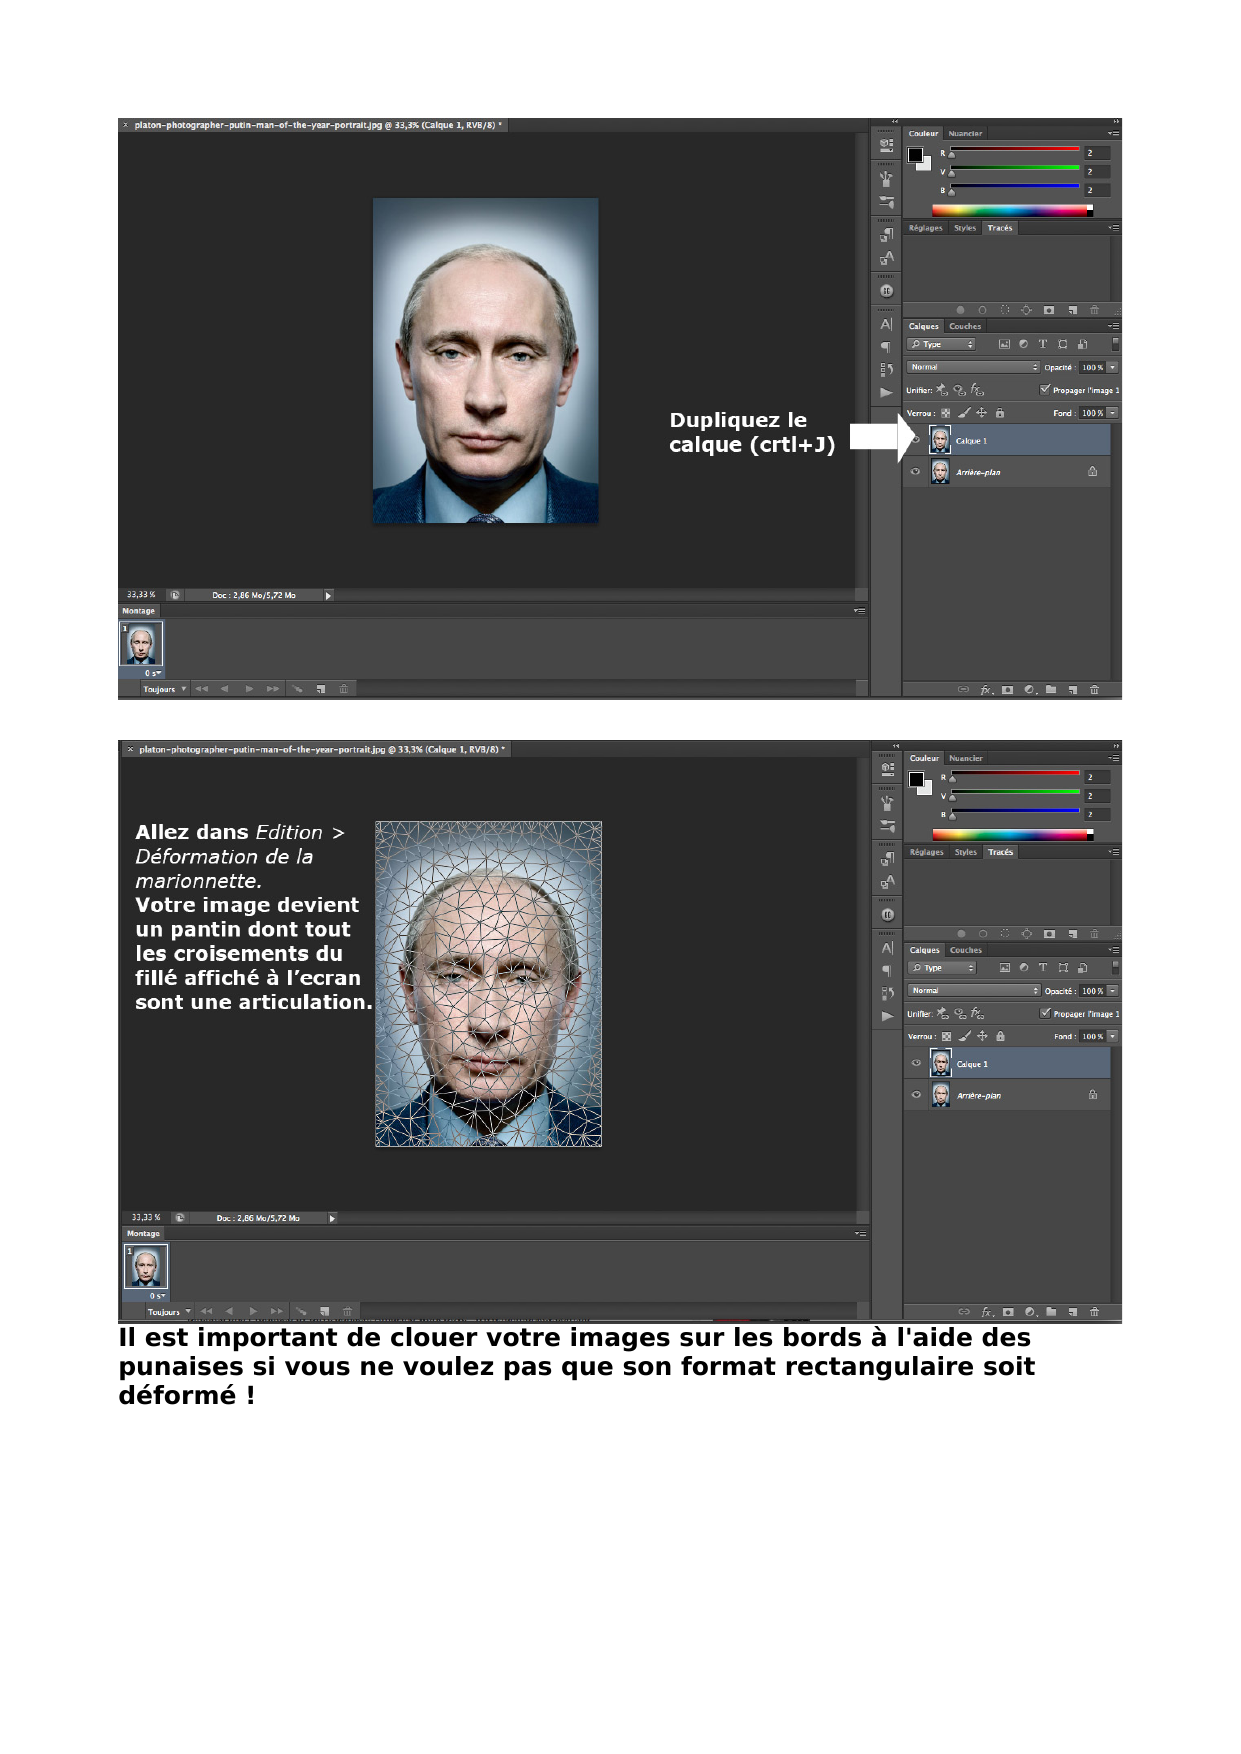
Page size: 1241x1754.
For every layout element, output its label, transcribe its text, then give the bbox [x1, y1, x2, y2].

picture [118, 740, 1123, 1324]
text Il est important de clouer votre images sur les bords à l'aide des punaises si vous ne voulez pas que son format rectangulaire soit déformé ! [118, 1324, 1122, 1411]
picture [118, 118, 1123, 700]
